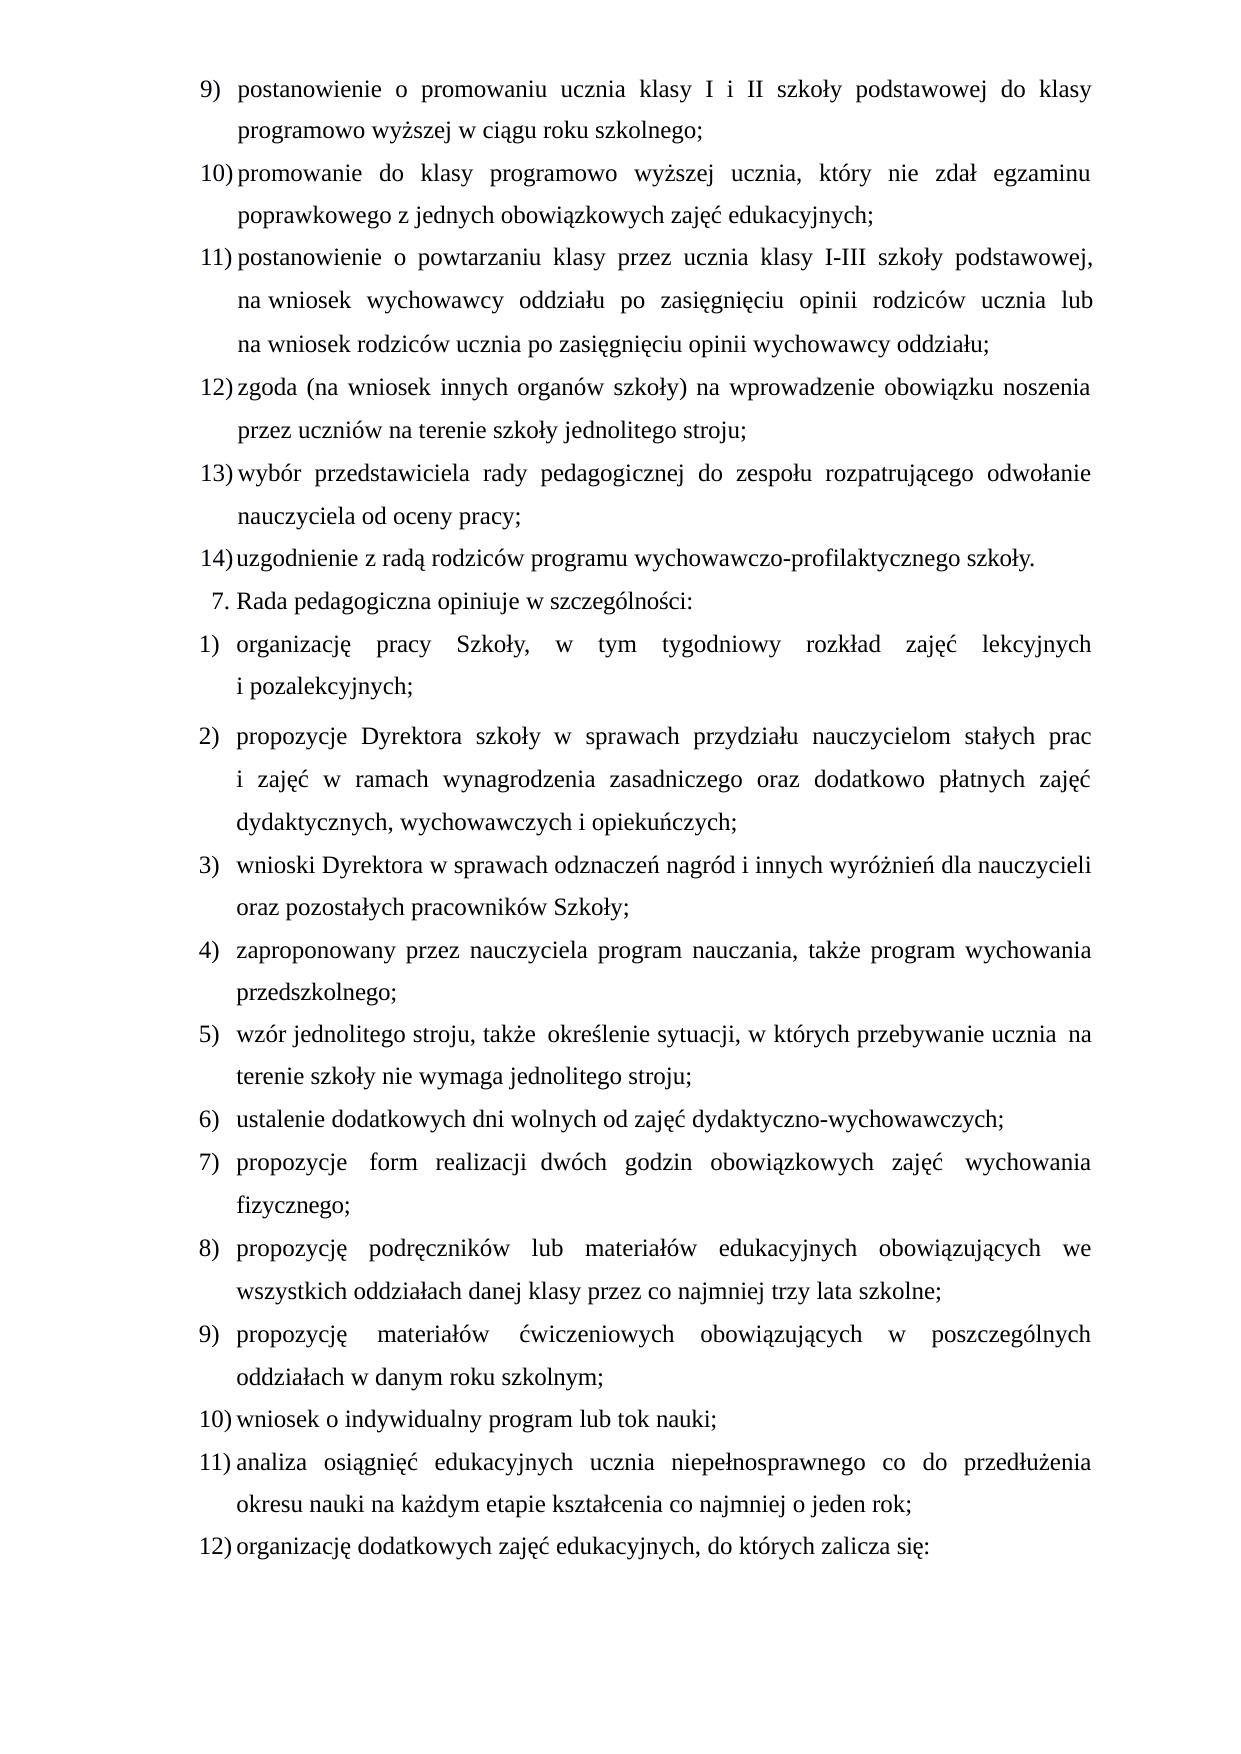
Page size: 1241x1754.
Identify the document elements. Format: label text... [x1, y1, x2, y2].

list propozycję podręczników lub materiałów edukacyjnych obowiązujących we wszystkich oddziałach danej klasy przez co najmniej trzy lata szkolne; [199, 1233, 1092, 1305]
list wybór przedstawiciela rady pedagogicznej do zespołu rozpatrującego odwołanie nauczyciela od oceny pracy; [200, 458, 1092, 530]
list wnioski Dyrektora w sprawach odznaczeń nagród i innych wyróżnień dla nauczycieli oraz pozostałych pracowników Szkoły; [199, 851, 1092, 921]
list wzór jednolitego stroju, także określenie sytuacji, w których przebywanie ucznia na terenie szkoły nie wymaga jednolitego stroju; [199, 1019, 1092, 1090]
list ustalenie dodatkowych dni wolnych od zajęć dydaktyczno-wychowawczych; [199, 1104, 1105, 1132]
list postanowienie o powtarzaniu klasy przez ucznia klasy I-III szkoły podstawowej, na wniosek wychowawcy oddziału po zasięgnięciu opinii rodziców ucznia lub na wniosek rodziców ucznia po zasięgnięciu opinii wychowawcy oddziału; [200, 242, 1093, 357]
list organizację dodatkowych zajęć edukacyjnych, do których zalicza się: [199, 1531, 1105, 1560]
list propozycje form realizacji dwóch godzin obowiązkowych zajęć wychowania fizycznego; [199, 1147, 1092, 1218]
list analiza osiągnięć edukacyjnych ucznia niepełnosprawnego co do przedłużenia okresu nauki na każdym etapie kształcenia co najmniej o jeden rok; [199, 1447, 1092, 1518]
list propozycję materiałów ćwiczeniowych obowiązujących w poszczególnych oddziałach w danym roku szkolnym; [199, 1319, 1091, 1391]
list zgoda (na wniosek innych organów szkoły) na wprowadzenie obowiązku noszenia przez uczniów na terenie szkoły jednolitego stroju; [200, 372, 1092, 444]
list uzgodnienie z radą rodziców programu wychowawczo-profilaktycznego szkoły. [200, 544, 1105, 573]
list postanowienie o promowaniu ucznia klasy I i II szkoły podstawowej do klasy programowo wyższej w ciągu roku szkolnego; [200, 74, 1093, 144]
list wniosek o indywidualny program lub tok nauki; [199, 1405, 1105, 1434]
list promowanie do klasy programowo wyższej ucznia, który nie zdał egzaminu poprawkowego z jednych obowiązkowych zajęć edukacyjnych; [200, 158, 1092, 229]
list propozycje Dyrektora szkoły w sprawach przydziału nauczycielom stałych prac i zajęć w ramach wynagrodzenia zasadniczego oraz dodatkowo płatnych zajęć dydaktycznych, wychowawczych i opiekuńczych; [199, 721, 1091, 836]
list organizację pracy Szkoły, w tym tygodniowy rozkład zajęć lekcyjnych i pozalekcyjnych; [199, 629, 1091, 700]
list Rada pedagogiczna opiniuje w szczególności: [211, 586, 1105, 615]
list zaproponowany przez nauczyciela program nauczania, także program wychowania przedszkolnego; [199, 935, 1092, 1006]
